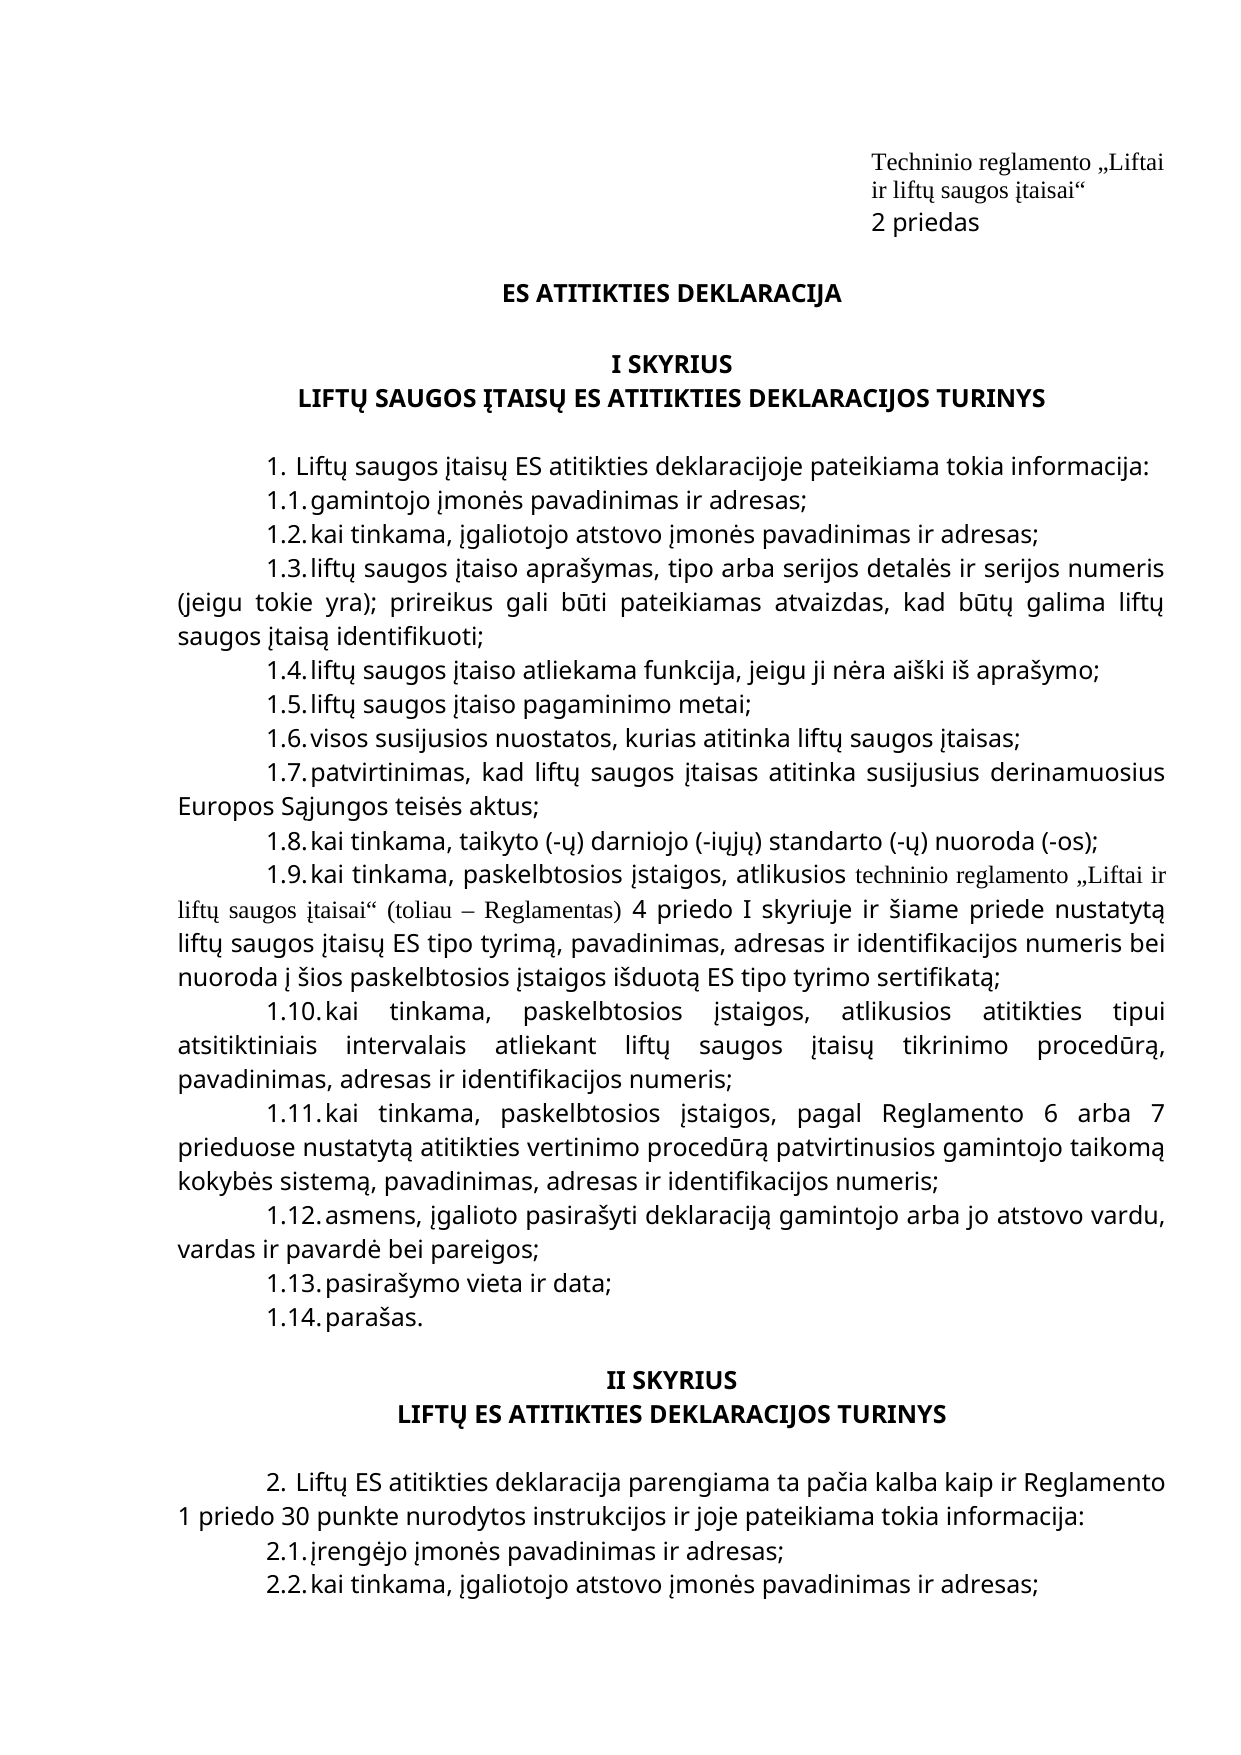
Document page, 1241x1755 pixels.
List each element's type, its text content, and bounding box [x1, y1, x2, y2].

text ES ATITIKTIES DEKLARACIJA [177, 275, 1166, 309]
text 1.6. visos susijusios nuostatos, kurias atitinka liftų saugos įtaisas; [177, 721, 1166, 755]
text 1.10. kai tinkama, paskelbtosios įstaigos, atlikusios atitikties tipui atsitiktiniais intervalais atliekant liftų saugos įtaisų tikrinimo procedūrą, pavadinimas, adresas ir identifikacijos numeris; [177, 993, 1166, 1096]
text 2 priedas [871, 204, 1166, 238]
text 1.12. asmens, įgalioto pasirašyti deklaraciją gamintojo arba jo atstovo vardu, vardas ir pavardė bei pareigos; [177, 1198, 1166, 1266]
text 1. Liftų saugos įtaisų ES atitikties deklaracijoje pateikiama tokia informacija: [177, 448, 1166, 482]
text 1.4. liftų saugos įtaiso atliekama funkcija, jeigu ji nėra aiški iš aprašymo; [177, 653, 1166, 687]
text 1.9. kai tinkama, paskelbtosios įstaigos, atlikusios techninio reglamento „Liftai ir liftų saugos įtaisai“ (toliau – Reglamentas) 4 priedo I skyriuje ir šiame priede nustatytą liftų saugos įtaisų ES tipo tyrimą, pavadinimas, adresas ir identifikacijos numeris bei nuoroda į šios paskelbtosios įstaigos išduotą ES tipo tyrimo sertifikatą; [177, 857, 1166, 993]
text I SKYRIUS [177, 346, 1166, 380]
text Techninio reglamento „Liftai [871, 147, 1166, 176]
text 1.1. gamintojo įmonės pavadinimas ir adresas; [177, 482, 1166, 517]
text 1.3. liftų saugos įtaiso aprašymas, tipo arba serijos detalės ir serijos numeris (jeigu tokie yra); prireikus gali būti pateikiamas atvaizdas, kad būtų galima liftų saugos įtaisą identifikuoti; [177, 551, 1166, 653]
text II SKYRIUS [177, 1363, 1166, 1397]
text ir liftų saugos įtaisai“ [871, 176, 1166, 204]
text 1.7. patvirtinimas, kad liftų saugos įtaisas atitinka susijusius derinamuosius Europos Sąjungos teisės aktus; [177, 755, 1166, 823]
text 2.2. kai tinkama, įgaliotojo atstovo įmonės pavadinimas ir adresas; [177, 1567, 1166, 1601]
text 1.5. liftų saugos įtaiso pagaminimo metai; [177, 687, 1166, 721]
text 1.13. pasirašymo vieta ir data; [177, 1266, 1166, 1300]
text 1.14. parašas. [177, 1300, 1166, 1334]
text 1.8. kai tinkama, taikyto (-ų) darniojo (-iųjų) standarto (-ų) nuoroda (-os); [177, 823, 1166, 857]
text 1.2. kai tinkama, įgaliotojo atstovo įmonės pavadinimas ir adresas; [177, 517, 1166, 551]
text LIFTŲ SAUGOS ĮTAISŲ ES ATITIKTIES DEKLARACIJOS TURINYS [177, 380, 1166, 414]
text LIFTŲ ES ATITIKTIES DEKLARACIJOS TURINYS [177, 1397, 1166, 1431]
text 1.11. kai tinkama, paskelbtosios įstaigos, pagal Reglamento 6 arba 7 prieduose nustatytą atitikties vertinimo procedūrą patvirtinusios gamintojo taikomą kokybės sistemą, pavadinimas, adresas ir identifikacijos numeris; [177, 1096, 1166, 1198]
text 2. Liftų ES atitikties deklaracija parengiama ta pačia kalba kaip ir Reglamento 1 priedo 30 punkte nurodytos instrukcijos ir joje pateikiama tokia informacija: [177, 1465, 1166, 1533]
text 2.1. įrengėjo įmonės pavadinimas ir adresas; [177, 1533, 1166, 1567]
